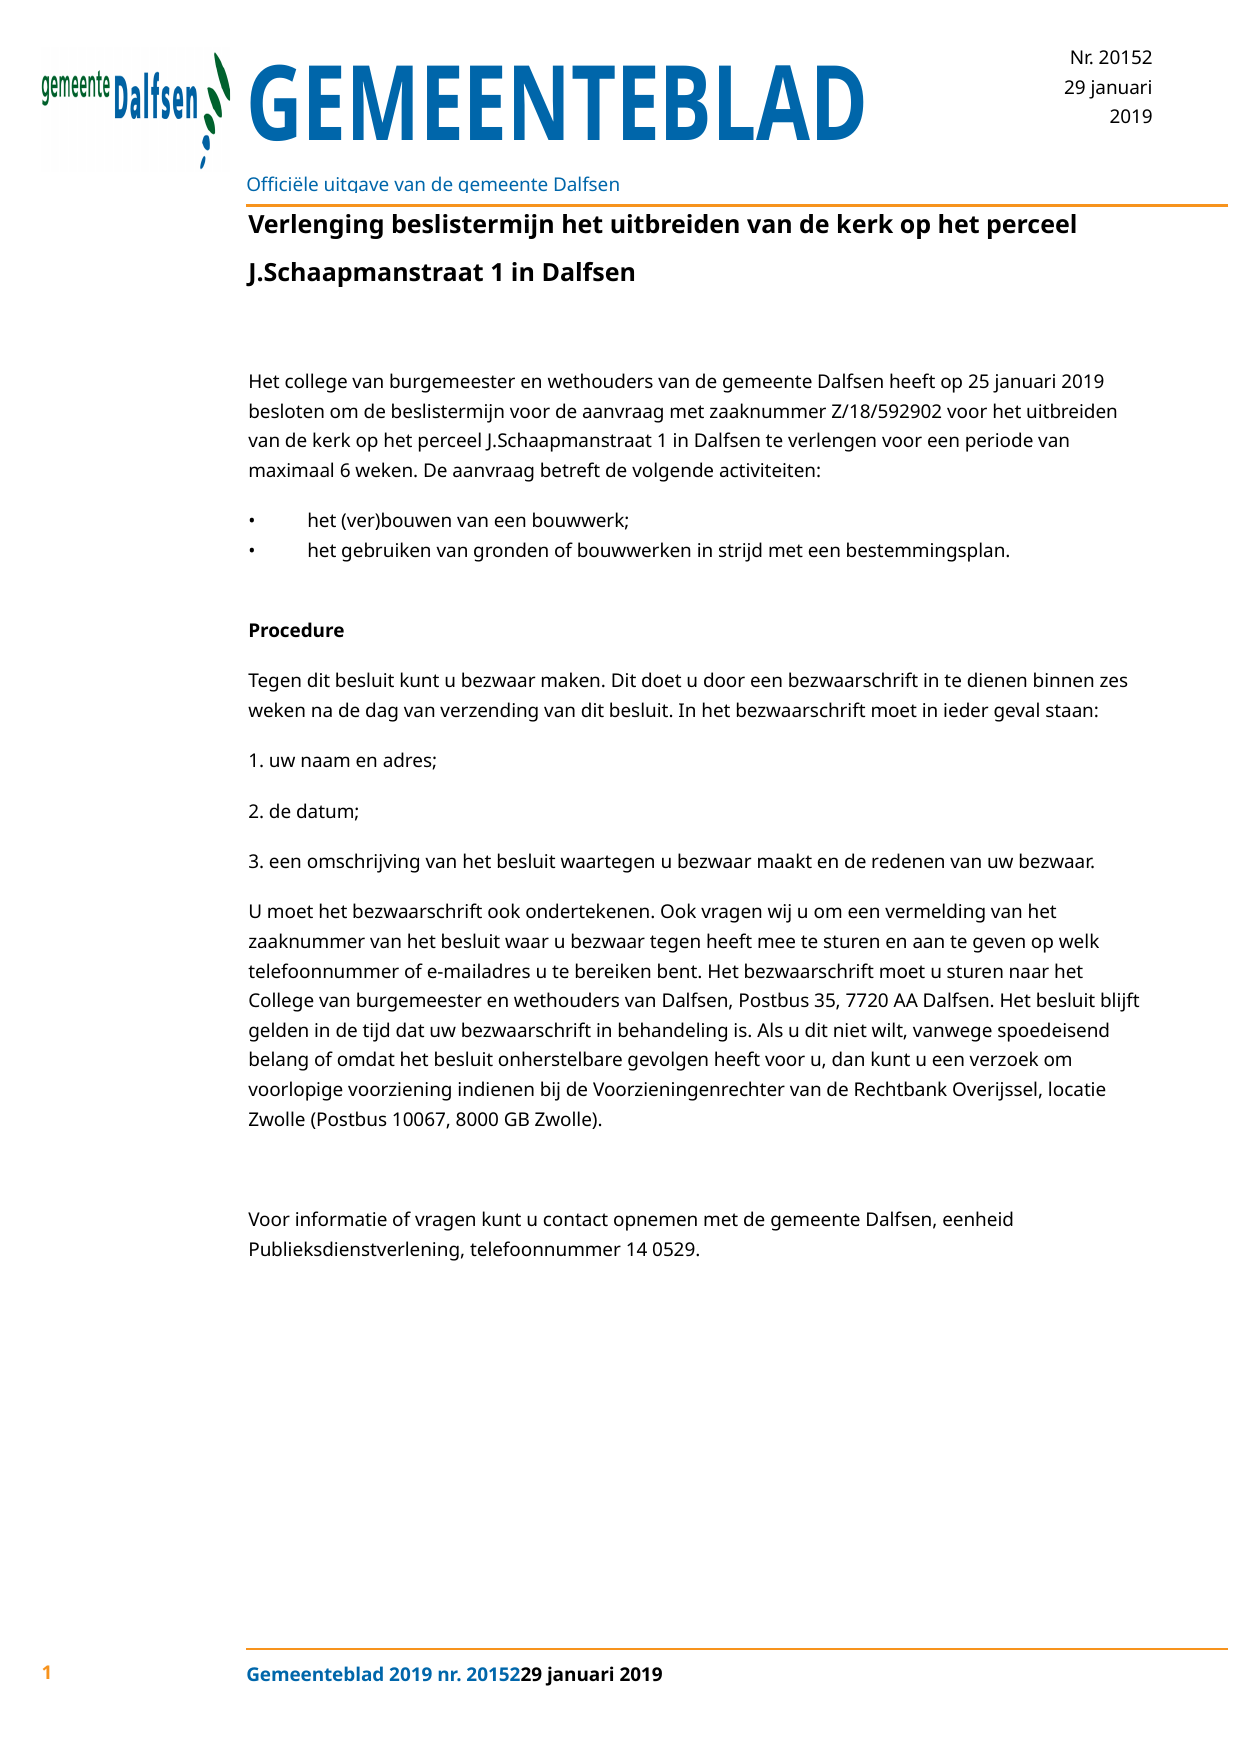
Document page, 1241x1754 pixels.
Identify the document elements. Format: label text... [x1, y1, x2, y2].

text Tegen dit besluit kunt u bezwaar maken. Dit doet u door een bezwaarschrift in te dienen binnen zes weken na de dag van verzending van dit besluit. In het bezwaarschrift moet in ieder geval staan: [248, 667, 1152, 723]
text 3. een omschrijving van het besluit waartegen u bezwaar maakt en de redenen van uw bezwaar. [248, 848, 1152, 874]
text Procedure [248, 617, 1152, 643]
list het gebruiken van gronden of bouwwerken in strijd met een bestemmingsplan. [248, 537, 1152, 563]
list het (ver)bouwen van een bouwwerk; [248, 507, 1152, 533]
text Het college van burgemeester en wethouders van de gemeente Dalfsen heeft op 25 januari 2019 besloten om de beslistermijn voor de aanvraag met zaaknummer Z/18/592902 voor het uitbreiden van de kerk op het perceel J.Schaapmanstraat 1 in Dalfsen te verlengen voor een periode van maximaal 6 weken. De aanvraag betreft de volgende activiteiten: [248, 368, 1152, 483]
text 1. uw naam en adres; [248, 747, 1152, 773]
text 2. de datum; [248, 798, 1152, 824]
picture [41, 47, 231, 172]
text U moet het bezwaarschrift ook ondertekenen. Ook vragen wij u om een vermelding van het zaaknummer van het besluit waar u bezwaar tegen heeft mee te sturen en aan te geven op welk telefoonnummer of e-mailadres u te bereiken bent. Het bezwaarschrift moet u sturen naar het College van burgemeester en wethouders van Dalfsen, Postbus 35, 7720 AA Dalfsen. Het besluit blijft gelden in de tijd dat uw bezwaarschrift in behandeling is. Als u dit niet wilt, vanwege spoedeisend belang of omdat het besluit onherstelbare gevolgen heeft voor u, dan kunt u een verzoek om voorlopige voorziening indienen bij de Voorzieningenrechter van de Rechtbank Overijssel, locatie Zwolle (Postbus 10067, 8000 GB Zwolle). [248, 899, 1152, 1132]
text Voor informatie of vragen kunt u contact opnemen met de gemeente Dalfsen, eenheid Publieksdienstverlening, telefoonnummer 14 0529. [248, 1207, 1152, 1262]
text Verlenging beslistermijn het uitbreiden van de kerk op het perceel J.Schaapmanstraat 1 in Dalfsen [248, 207, 1152, 288]
